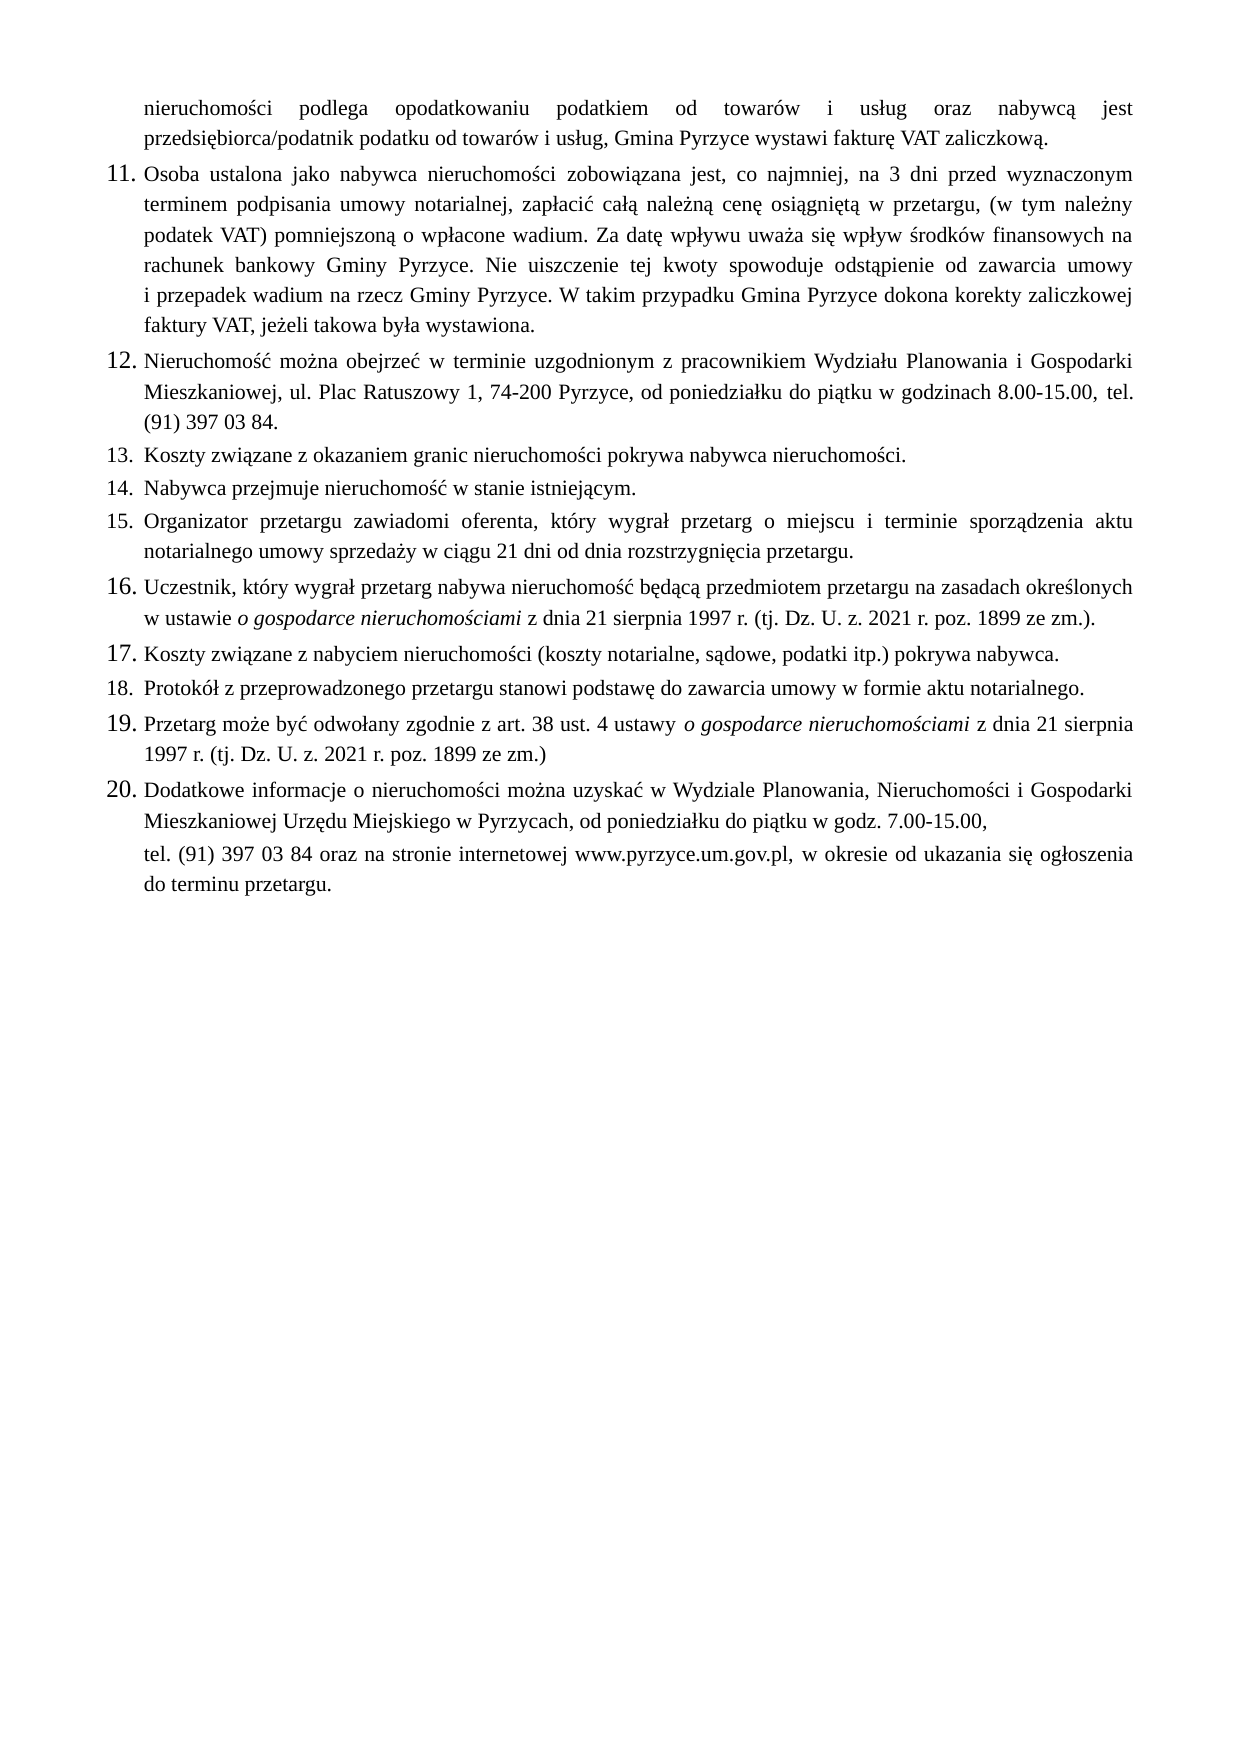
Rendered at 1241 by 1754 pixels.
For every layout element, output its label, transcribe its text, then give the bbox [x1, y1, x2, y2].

list Organizator przetargu zawiadomi oferenta, który wygrał przetarg o miejscu i terminie sporządzenia aktu notarialnego umowy sprzedaży w ciągu 21 dni od dnia rozstrzygnięcia przetargu. [106, 508, 1134, 563]
list Uczestnik, który wygrał przetarg nabywa nieruchomość będącą przedmiotem przetargu na zasadach określonych w ustawie o gospodarce nieruchomościami z dnia 21 sierpnia 1997 r. (tj. Dz. U. z. 2021 r. poz. 1899 ze zm.). [106, 571, 1134, 630]
list Nabywca przejmuje nieruchomość w stanie istniejącym. [106, 475, 1134, 500]
list Nieruchomość można obejrzeć w terminie uzgodnionym z pracownikiem Wydziału Planowania i Gospodarki Mieszkaniowej, ul. Plac Ratuszowy 1, 74-200 Pyrzyce, od poniedziałku do piątku w godzinach 8.00-15.00, tel. (91) 397 03 84. [106, 345, 1134, 434]
list Dodatkowe informacje o nieruchomości można uzyskać w Wydziale Planowania, Nieruchomości i Gospodarki Mieszkaniowej Urzędu Miejskiego w Pyrzycach, od poniedziałku do piątku w godz. 7.00-15.00, [106, 774, 1134, 833]
list Przetarg może być odwołany zgodnie z art. 38 ust. 4 ustawy o gospodarce nieruchomościami z dnia 21 sierpnia 1997 r. (tj. Dz. U. z. 2021 r. poz. 1899 ze zm.) [106, 708, 1134, 767]
list Koszty związane z okazaniem granic nieruchomości pokrywa nabywca nieruchomości. [106, 442, 1134, 467]
text tel. (91) 397 03 84 oraz na stronie internetowej www.pyrzyce.um.gov.pl, w okresie od ukazania się ogłoszenia do terminu przetargu. [144, 841, 1134, 896]
list Koszty związane z nabyciem nieruchomości (koszty notarialne, sądowe, podatki itp.) pokrywa nabywca. [106, 638, 1134, 666]
list Protokół z przeprowadzonego przetargu stanowi podstawę do zawarcia umowy w formie aktu notarialnego. [106, 675, 1134, 700]
list Osoba ustalona jako nabywca nieruchomości zobowiązana jest, co najmniej, na 3 dni przed wyznaczonym terminem podpisania umowy notarialnej, zapłacić całą należną cenę osiągniętą w przetargu, (w tym należny podatek VAT) pomniejszoną o wpłacone wadium. Za datę wpływu uważa się wpływ środków finansowych na rachunek bankowy Gminy Pyrzyce. Nie uiszczenie tej kwoty spowoduje odstąpienie od zawarcia umowy i przepadek wadium na rzecz Gminy Pyrzyce. W takim przypadku Gmina Pyrzyce dokona korekty zaliczkowej faktury VAT, jeżeli takowa była wystawiona. [106, 158, 1134, 337]
list nieruchomości podlega opodatkowaniu podatkiem od towarów i usług oraz nabywcą jest przedsiębiorca/podatnik podatku od towarów i usług, Gmina Pyrzyce wystawi fakturę VAT zaliczkową. [106, 94, 1134, 150]
